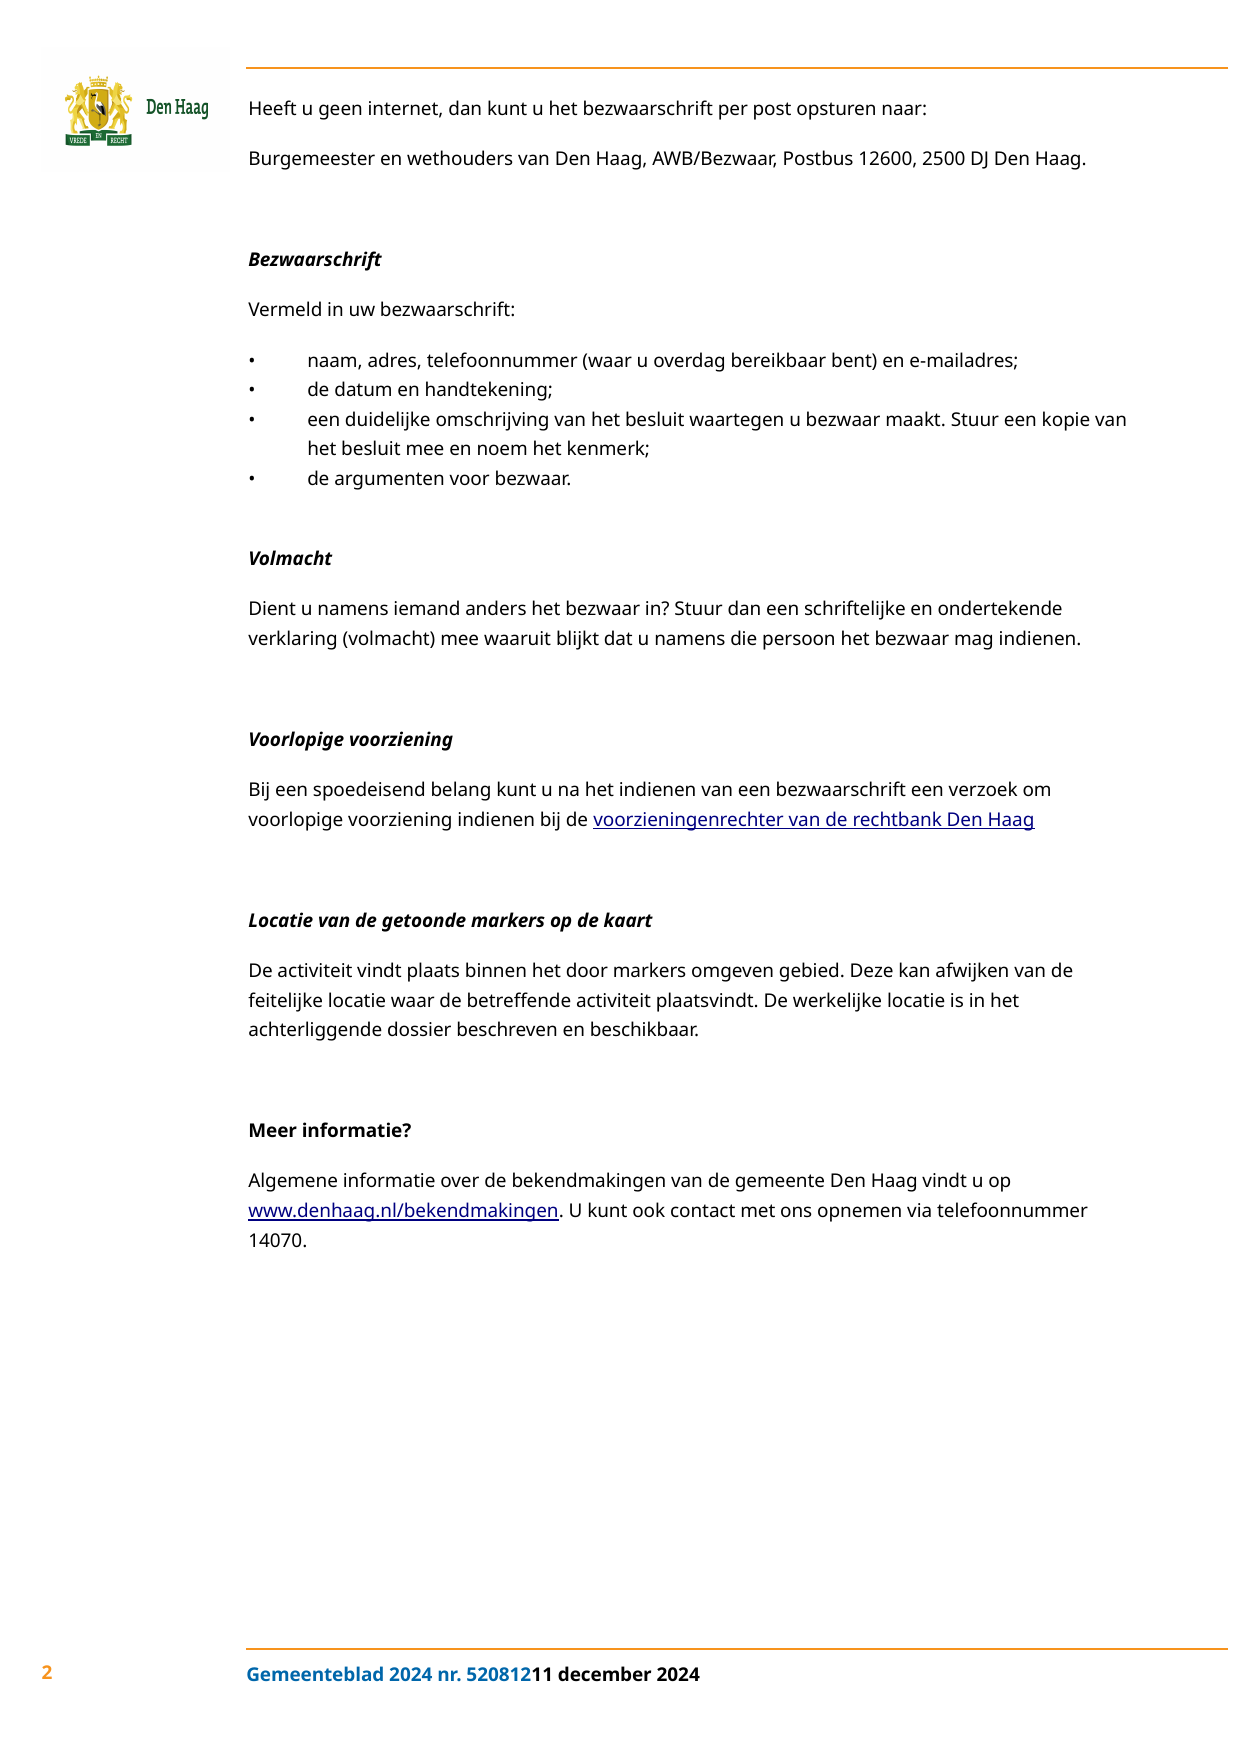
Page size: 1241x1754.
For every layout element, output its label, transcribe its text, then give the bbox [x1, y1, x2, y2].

text Voorlopige voorziening [248, 726, 1152, 752]
list de datum en handtekening; [248, 376, 1152, 402]
text Bezwaarschrift [248, 246, 1152, 272]
text Burgemeester en wethouders van Den Haag, AWB/Bezwaar, Postbus 12600, 2500 DJ Den Haag. [248, 145, 1152, 171]
text Meer informatie? [248, 1117, 1152, 1143]
text Vermeld in uw bezwaarschrift: [248, 296, 1152, 322]
text Algemene informatie over de bekendmakingen van de gemeente Den Haag vindt u op www.denhaag.nl/bekendmakingen. U kunt ook contact met ons opnemen via telefoonnummer 14070. [248, 1168, 1152, 1253]
text Dient u namens iemand anders het bezwaar in? Stuur dan een schriftelijke en ondertekende verklaring (volmacht) mee waaruit blijkt dat u namens die persoon het bezwaar mag indienen. [248, 596, 1152, 651]
text Heeft u geen internet, dan kunt u het bezwaarschrift per post opsturen naar: [248, 95, 1152, 121]
list de argumenten voor bezwaar. [248, 465, 1152, 491]
list naam, adres, telefoonnummer (waar u overdag bereikbaar bent) en e-mailadres; [248, 347, 1152, 373]
picture [41, 47, 231, 172]
list een duidelijke omschrijving van het besluit waartegen u bezwaar maakt. Stuur een kopie van het besluit mee en noem het kenmerk; [248, 406, 1152, 461]
text De activiteit vindt plaats binnen het door markers omgeven gebied. Deze kan afwijken van de feitelijke locatie waar de betreffende activiteit plaatsvindt. De werkelijke locatie is in het achterliggende dossier beschreven en beschikbaar. [248, 957, 1152, 1042]
text Volmacht [248, 545, 1152, 571]
text Locatie van de getoonde markers op de kaart [248, 907, 1152, 933]
text Bij een spoedeisend belang kunt u na het indienen van een bezwaarschrift een verzoek om voorlopige voorziening indienen bij de voorzieningenrechter van de rechtbank Den Haag [248, 776, 1152, 832]
